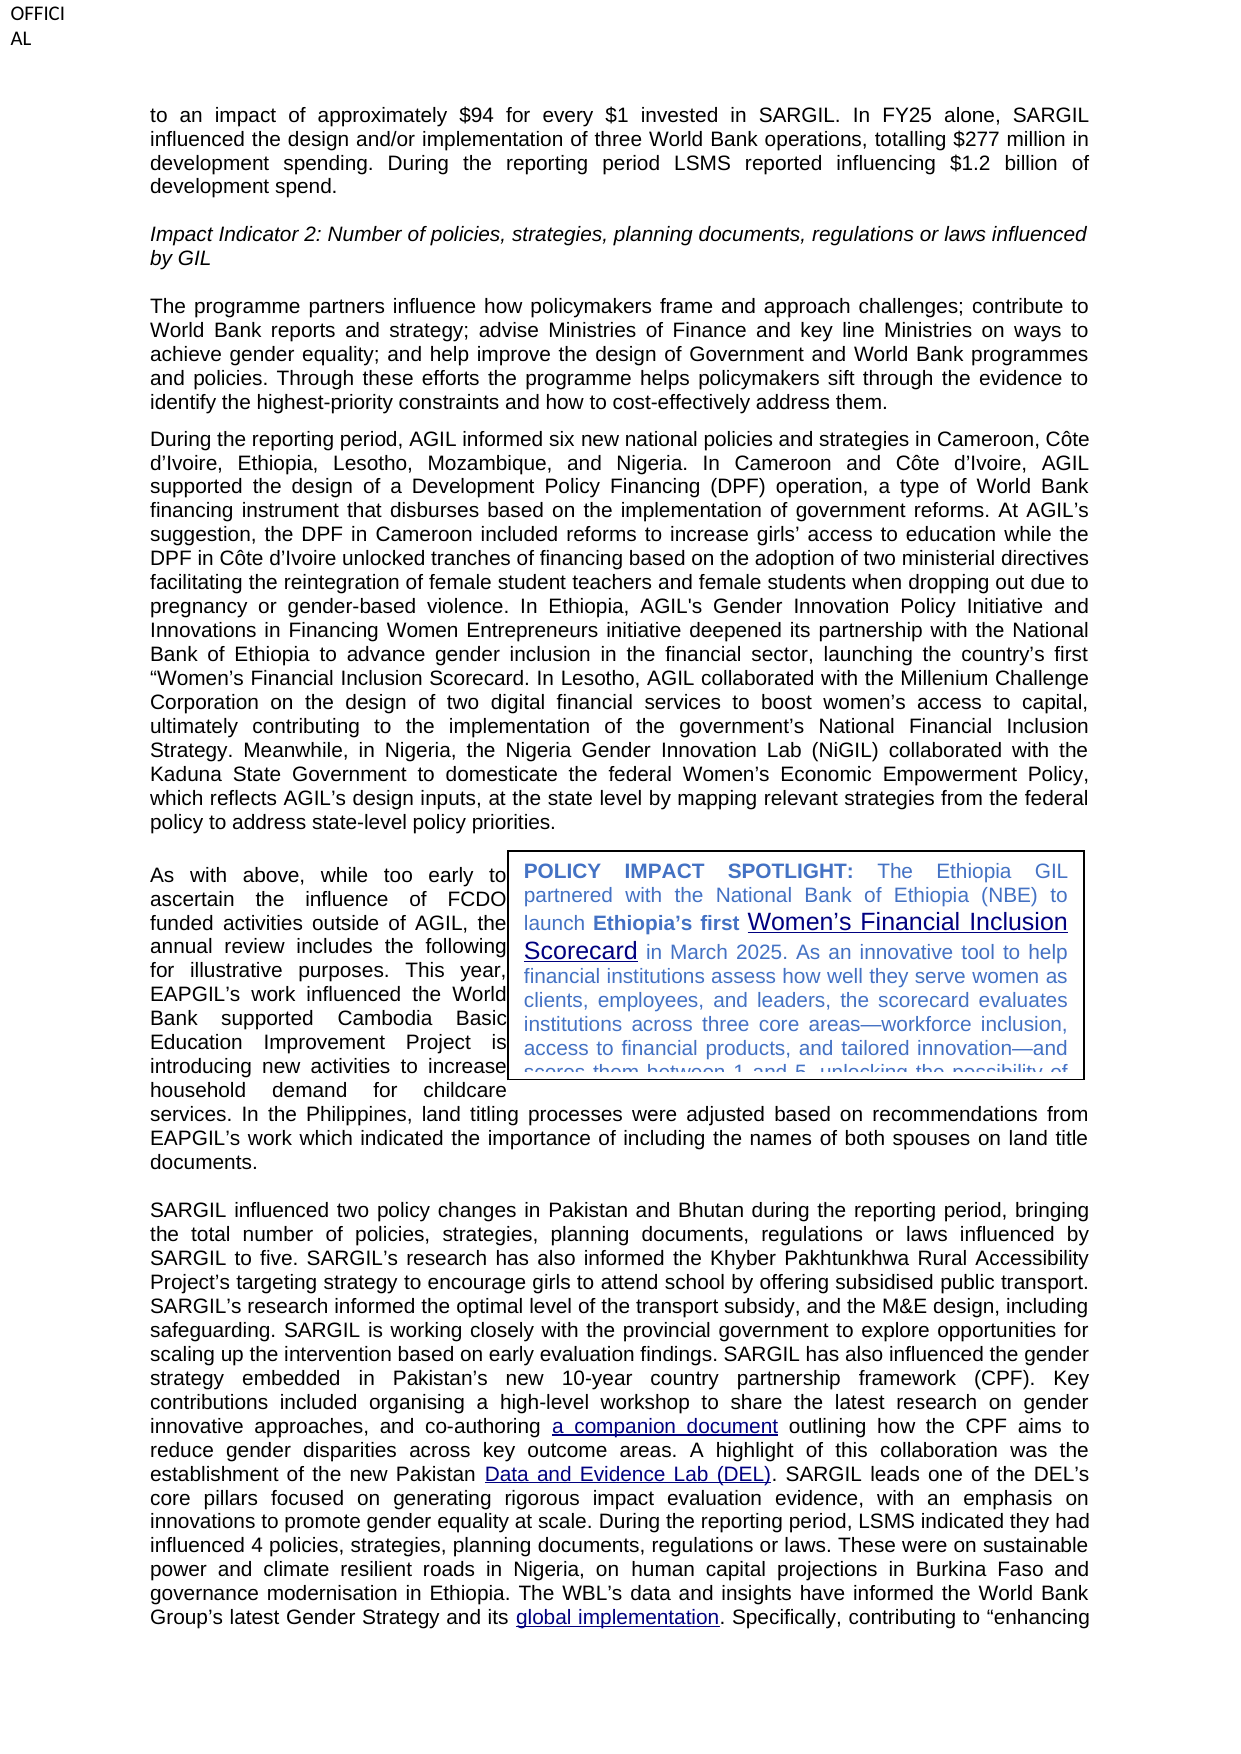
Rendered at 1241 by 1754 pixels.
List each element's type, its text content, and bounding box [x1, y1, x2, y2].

text POLICY IMPACT SPOTLIGHT: The Ethiopia GIL partnered with the National Bank of Ethiopia (NBE) to launch Ethiopia’s first Women’s Financial Inclusion Scorecard in March 2025. As an innovative tool to help financial institutions assess how well they serve women as clients, employees, and leaders, the scorecard evaluates institutions across three core areas—workforce inclusion, access to financial products, and tailored innovation—and scores them between 1 and 5, unlocking the possibility of benchmarking to encourage continuous progress across the sector. Results from the initial implementation of the scorecard with 30 financial institutions were presented at Ethiopia’s Finance Forum on May 16, 2025, and offered insights into promising developments for the sector, as well as key areas for growth. [524, 859, 1068, 1071]
text to an impact of approximately $94 for every $1 invested in SARGIL. In FY25 alone, SARGIL influenced the design and/or implementation of three World Bank operations, totalling $277 million in development spending. During the reporting period LSMS reported influencing $1.2 billion of development spend. [150, 102, 1090, 198]
text SARGIL influenced two policy changes in Pakistan and Bhutan during the reporting period, bringing the total number of policies, strategies, planning documents, regulations or laws influenced by SARGIL to five. SARGIL’s research has also informed the Khyber Pakhtunkhwa Rural Accessibility Project’s targeting strategy to encourage girls to attend school by offering subsidised public transport. SARGIL’s research informed the optimal level of the transport subsidy, and the M&E design, including safeguarding. SARGIL is working closely with the provincial government to explore opportunities for scaling up the intervention based on early evaluation findings. SARGIL has also influenced the gender strategy embedded in Pakistan’s new 10-year country partnership framework (CPF). Key contributions included organising a high-level workshop to share the latest research on gender innovative approaches, and co-authoring a companion document outlining how the CPF aims to reduce gender disparities across key outcome areas. A highlight of this collaboration was the establishment of the new Pakistan Data and Evidence Lab (DEL). SARGIL leads one of the DEL’s core pillars focused on generating rigorous impact evaluation evidence, with an emphasis on innovations to promote gender equality at scale. During the reporting period, LSMS indicated they had influenced 4 policies, strategies, planning documents, regulations or laws. These were on sustainable power and climate resilient roads in Nigeria, on human capital projections in Burkina Faso and governance modernisation in Ethiopia. The WBL’s data and insights have informed the World Bank Group’s latest Gender Strategy and its global implementation. Specifically, contributing to “enhancing [150, 1198, 1090, 1629]
text The programme partners influence how policymakers frame and approach challenges; contribute to World Bank reports and strategy; advise Ministries of Finance and key line Ministries on ways to achieve gender equality; and help improve the design of Government and World Bank programmes and policies. Through these efforts the programme helps policymakers sift through the evidence to identify the highest-priority constraints and how to cost-effectively address them. [150, 294, 1090, 414]
text As with above, while too early to ascertain the influence of FCDO funded activities outside of AGIL, the annual review includes the following for illustrative purposes. This year, EAPGIL’s work influenced the World Bank supported Cambodia Basic Education Improvement Project is introducing new activities to increase household demand for childcare services. In the Philippines, land titling processes were adjusted based on recommendations from EAPGIL’s work which indicated the importance of including the names of both spouses on land title documents. [150, 862, 1090, 1174]
text Impact Indicator 2: Number of policies, strategies, planning documents, regulations or laws influenced by GIL [150, 222, 1090, 270]
text During the reporting period, AGIL informed six new national policies and strategies in Cameroon, Côte d’Ivoire, Ethiopia, Lesotho, Mozambique, and Nigeria. In Cameroon and Côte d’Ivoire, AGIL supported the design of a Development Policy Financing (DPF) operation, a type of World Bank financing instrument that disburses based on the implementation of government reforms. At AGIL’s suggestion, the DPF in Cameroon included reforms to increase girls’ access to education while the DPF in Côte d’Ivoire unlocked tranches of financing based on the adoption of two ministerial directives facilitating the reintegration of female student teachers and female students when dropping out due to pregnancy or gender-based violence. In Ethiopia, AGIL's Gender Innovation Policy Initiative and Innovations in Financing Women Entrepreneurs initiative deepened its partnership with the National Bank of Ethiopia to advance gender inclusion in the financial sector, launching the country’s first “Women’s Financial Inclusion Scorecard. In Lesotho, AGIL collaborated with the Millenium Challenge Corporation on the design of two digital financial services to boost women’s access to capital, ultimately contributing to the implementation of the government’s National Financial Inclusion Strategy. Meanwhile, in Nigeria, the Nigeria Gender Innovation Lab (NiGIL) collaborated with the Kaduna State Government to domesticate the federal Women’s Economic Empowerment Policy, which reflects AGIL’s design inputs, at the state level by mapping relevant strategies from the federal policy to address state-level policy priorities. [150, 426, 1090, 834]
